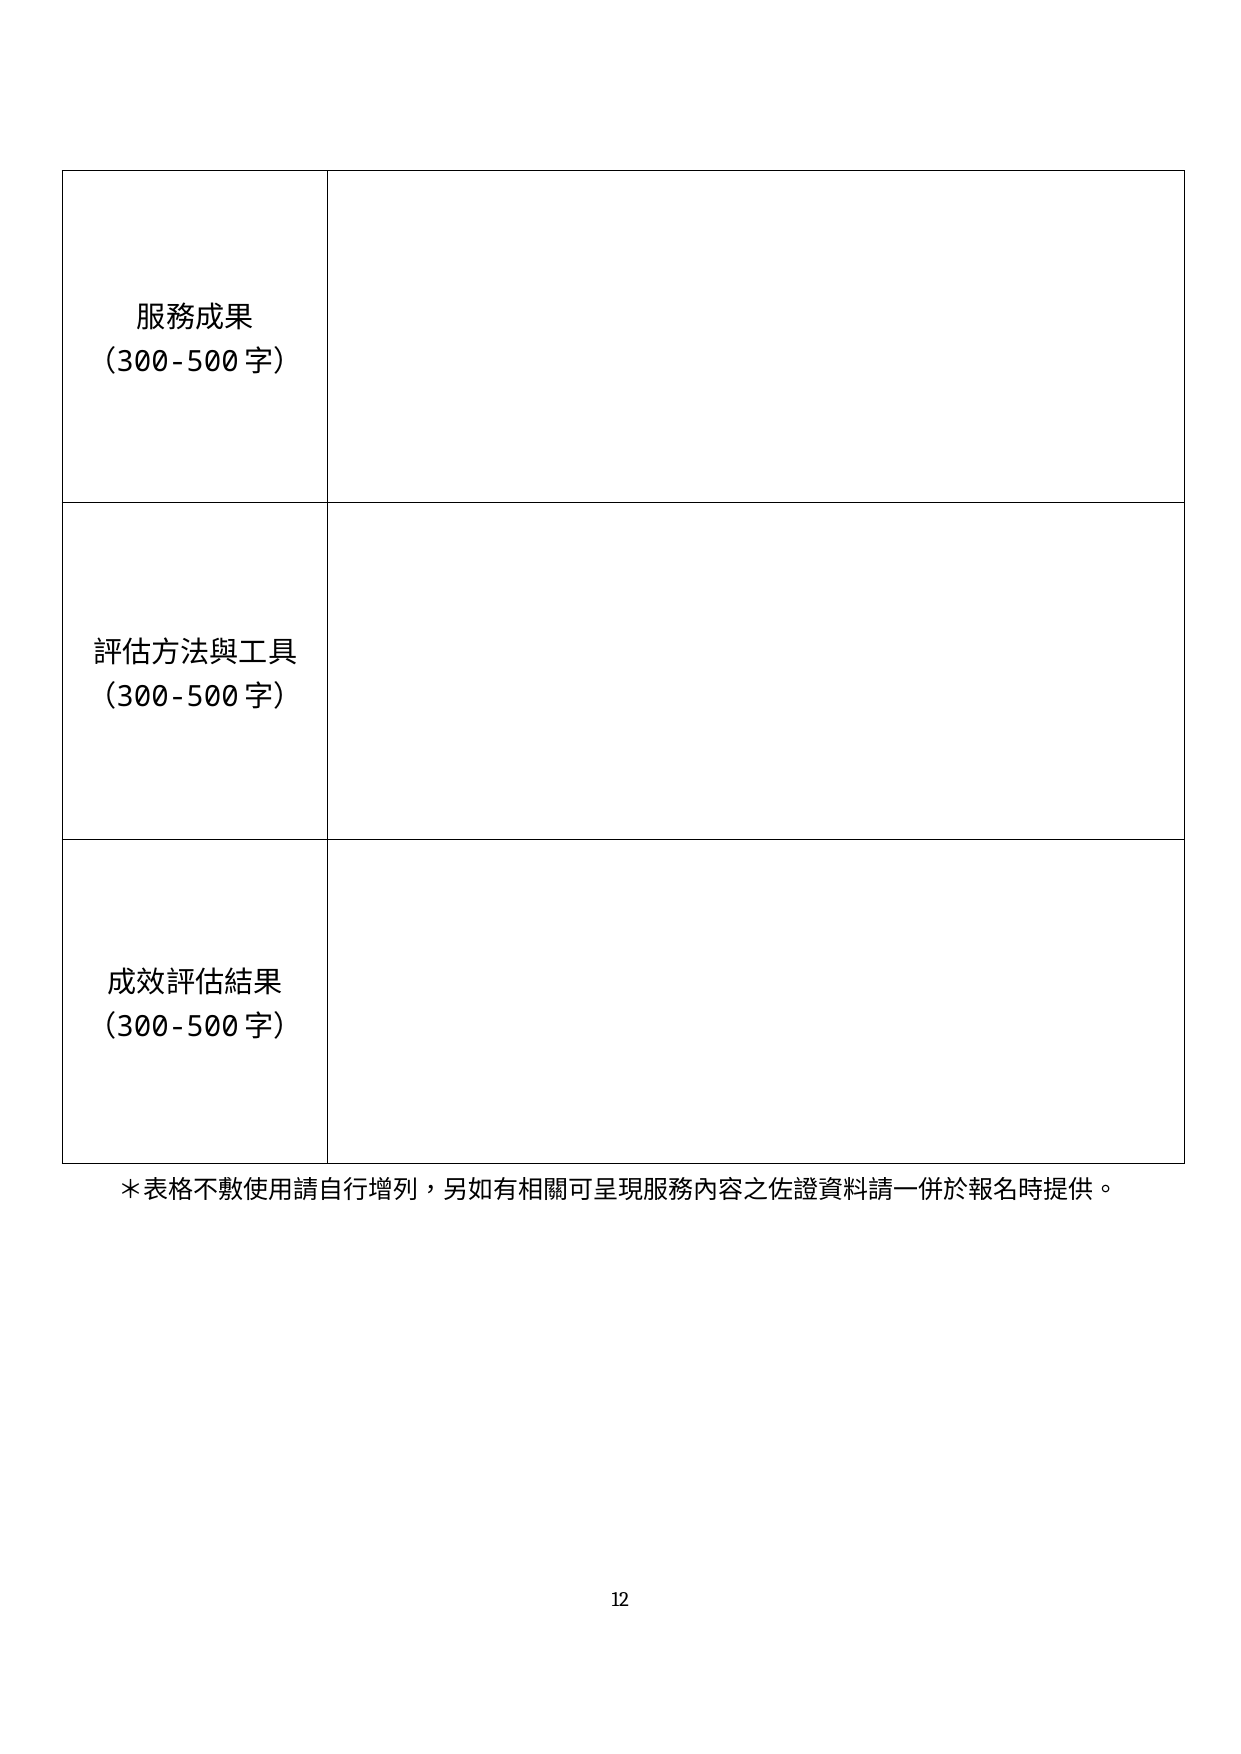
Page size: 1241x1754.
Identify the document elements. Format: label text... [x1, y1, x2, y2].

text ＊表格不敷使用請自行增列，另如有相關可呈現服務內容之佐證資料請一併於報名時提供。 [118, 1164, 1122, 1207]
table_cell [328, 840, 1184, 1162]
table_cell [328, 171, 1184, 502]
table_cell 服務成果 （300-500字） [63, 171, 327, 502]
table_cell 評估方法與工具 （300-500字） [63, 503, 327, 839]
table_cell [328, 503, 1184, 839]
table_cell 成效評估結果 （300-500字） [63, 840, 327, 1162]
